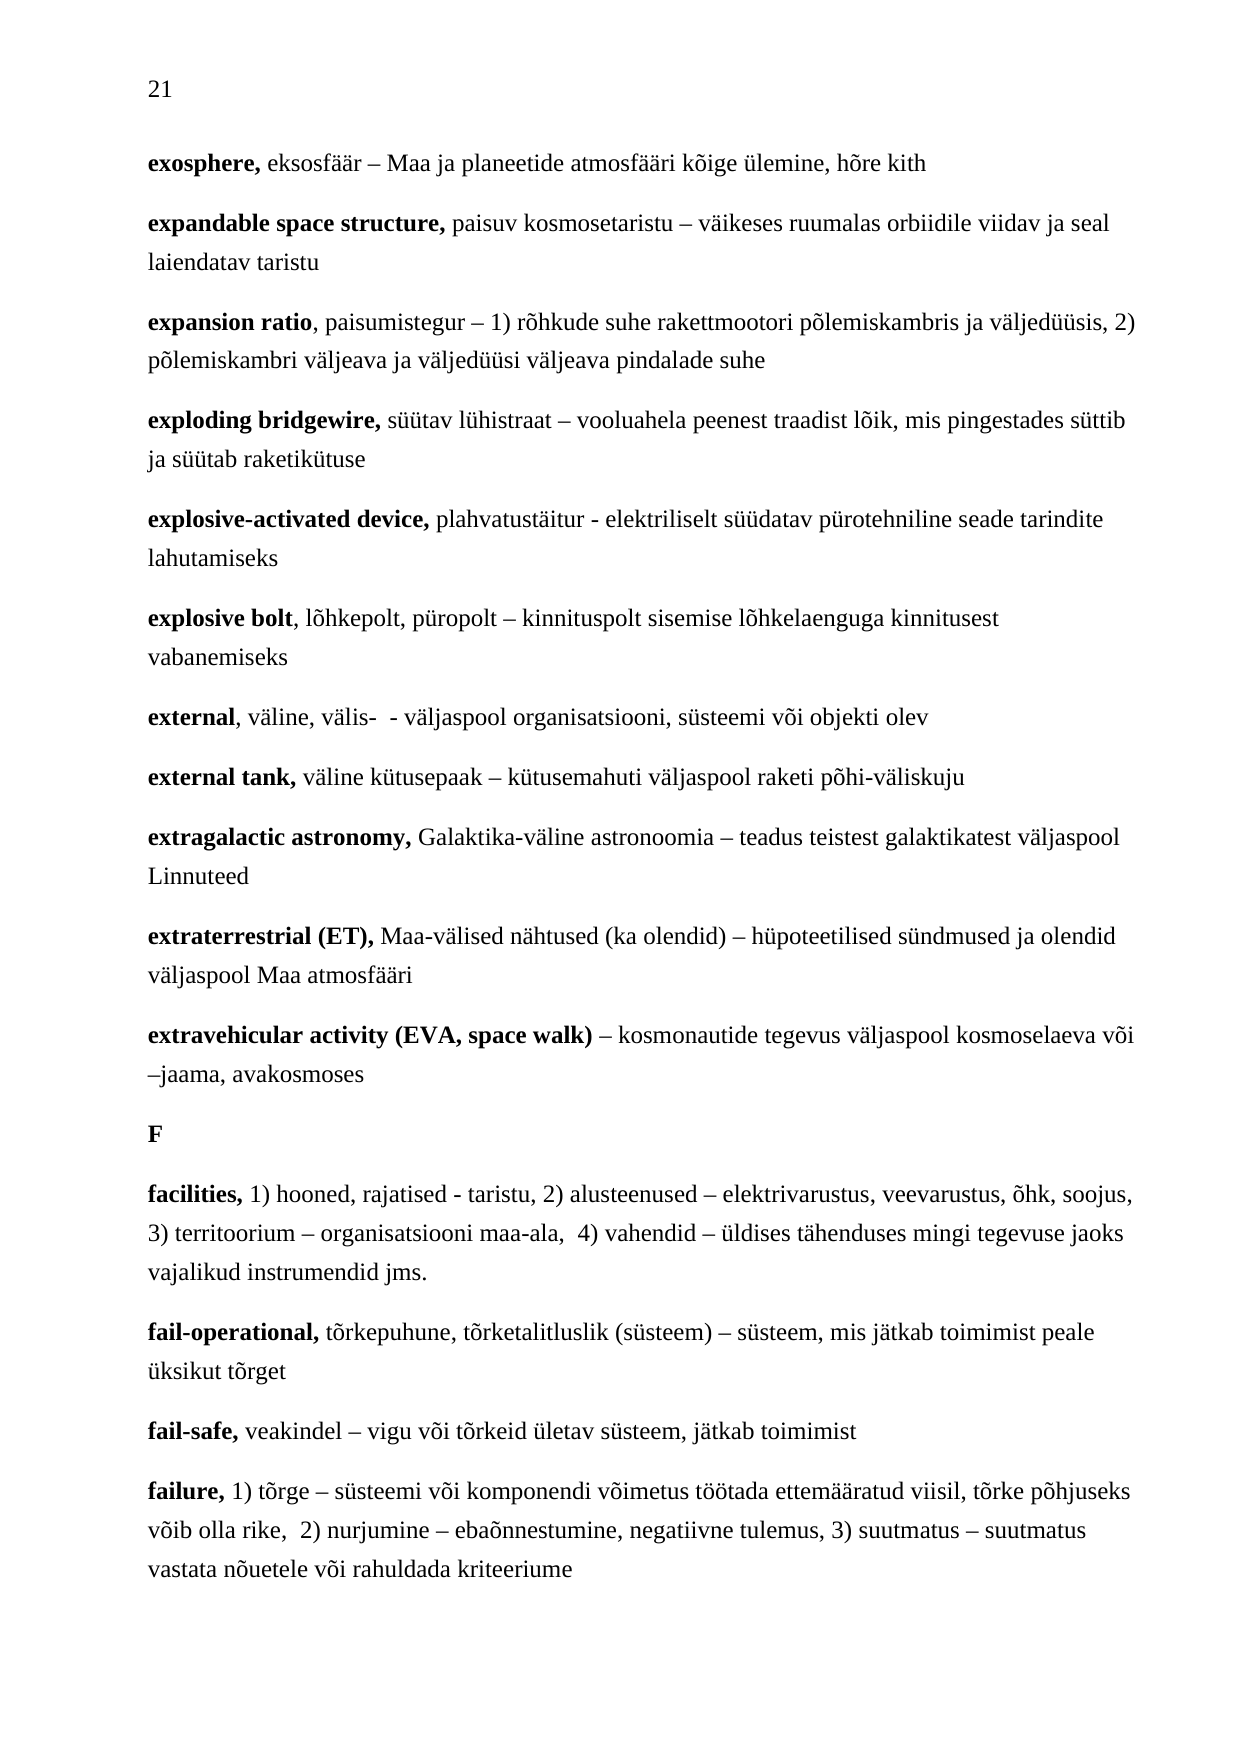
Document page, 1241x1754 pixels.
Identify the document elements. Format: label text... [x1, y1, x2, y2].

text failure, 1) tõrge – süsteemi või komponendi võimetus töötada ettemääratud viisil, tõrke põhjuseks võib olla rike, 2) nurjumine – ebaõnnestumine, negatiivne tulemus, 3) suutmatus – suutmatus vastata nõuetele või rahuldada kriteeriume [148, 1476, 1140, 1583]
text facilities, 1) hooned, rajatised - taristu, 2) alusteenused – elektrivarustus, veevarustus, õhk, soojus, 3) territoorium – organisatsiooni maa-ala, 4) vahendid – üldises tähenduses mingi tegevuse jaoks vajalikud instrumendid jms. [148, 1179, 1140, 1286]
text exploding bridgewire, süütav lühistraat – vooluahela peenest traadist lõik, mis pingestades süttib ja süütab raketikütuse [148, 406, 1140, 473]
text extragalactic astronomy, Galaktika-väline astronoomia – teadus teistest galaktikatest väljaspool Linnuteed [148, 822, 1140, 890]
text exosphere, eksosfäär – Maa ja planeetide atmosfääri kõige ülemine, hõre kith [148, 148, 1140, 176]
text expandable space structure, paisuv kosmosetaristu – väikeses ruumalas orbiidile viidav ja seal laiendatav taristu [148, 208, 1140, 275]
text explosive bolt, lõhkepolt, püropolt – kinnituspolt sisemise lõhkelaenguga kinnitusest vabanemiseks [148, 603, 1140, 671]
text extraterrestrial (ET), Maa-välised nähtused (ka olendid) – hüpoteetilised sündmused ja olendid väljaspool Maa atmosfääri [148, 921, 1140, 989]
text fail-safe, veakindel – vigu või tõrkeid ületav süsteem, jätkab toimimist [148, 1416, 1140, 1445]
text explosive-activated device, plahvatustäitur - elektriliselt süüdatav pürotehniline seade tarindite lahutamiseks [148, 504, 1140, 572]
text F [148, 1119, 1140, 1148]
text fail-operational, tõrkepuhune, tõrketalitluslik (süsteem) – süsteem, mis jätkab toimimist peale üksikut tõrget [148, 1317, 1140, 1385]
text external, väline, välis- - väljaspool organisatsiooni, süsteemi või objekti olev [148, 702, 1140, 731]
text expansion ratio, paisumistegur – 1) rõhkude suhe rakettmootori põlemiskambris ja väljedüüsis, 2) põlemiskambri väljeava ja väljedüüsi väljeava pindalade suhe [148, 307, 1140, 374]
text extravehicular activity (EVA, space walk) – kosmonautide tegevus väljaspool kosmoselaeva või –jaama, avakosmoses [148, 1020, 1140, 1088]
text external tank, väline kütusepaak – kütusemahuti väljaspool raketi põhi-väliskuju [148, 762, 1140, 791]
